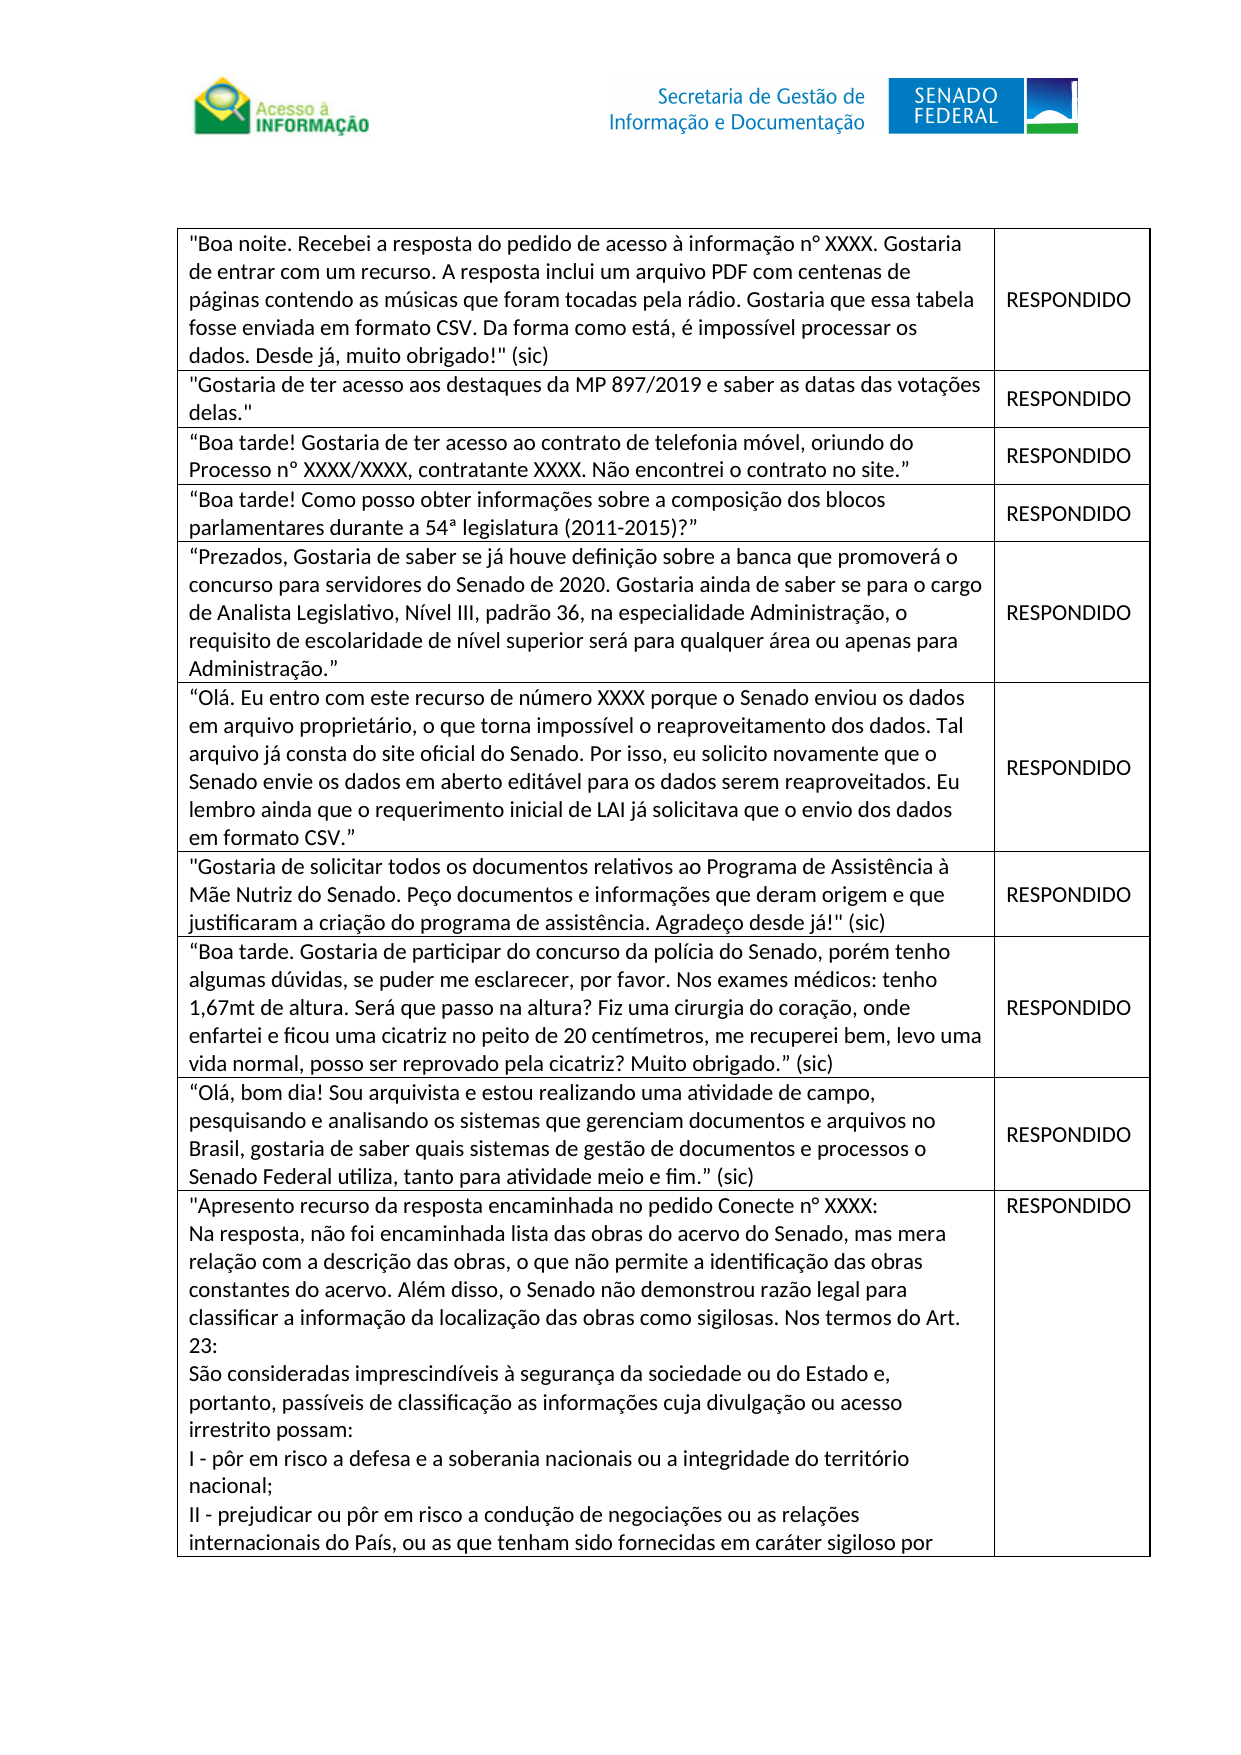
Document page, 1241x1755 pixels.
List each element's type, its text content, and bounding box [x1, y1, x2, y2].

table_cell RESPONDIDO [995, 542, 1149, 682]
table_cell RESPONDIDO [995, 683, 1149, 851]
table_cell RESPONDIDO [995, 1078, 1149, 1190]
table_cell “Olá, bom dia! Sou arquivista e estou realizando uma atividade de campo, pesquisando e analisando os sistemas que gerenciam documentos e arquivos no Brasil, gostaria de saber quais sistemas de gestão de documentos e processos o Senado Federal utiliza, tanto para atividade meio e fim.” (sic) [178, 1078, 994, 1190]
table_cell RESPONDIDO [995, 852, 1149, 936]
table_cell “Boa tarde! Como posso obter informações sobre a composição dos blocos parlamentares durante a 54ª legislatura (2011-2015)?” [178, 485, 994, 541]
table_cell RESPONDIDO [995, 1191, 1149, 1556]
table_cell "Gostaria de ter acesso aos destaques da MP 897/2019 e saber as datas das votações delas." [178, 371, 994, 427]
table_cell RESPONDIDO [995, 428, 1149, 484]
table_cell "Boa noite. Recebei a resposta do pedido de acesso à informação n° XXXX. Gostaria de entrar com um recurso. A resposta inclui um arquivo PDF com centenas de páginas contendo as músicas que foram tocadas pela rádio. Gostaria que essa tabela fosse enviada em formato CSV. Da forma como está, é impossível processar os dados. Desde já, muito obrigado!" (sic) [178, 229, 994, 369]
table_cell “Olá. Eu entro com este recurso de número XXXX porque o Senado enviou os dados em arquivo proprietário, o que torna impossível o reaproveitamento dos dados. Tal arquivo já consta do site oficial do Senado. Por isso, eu solicito novamente que o Senado envie os dados em aberto editável para os dados serem reaproveitados. Eu lembro ainda que o requerimento inicial de LAI já solicitava que o envio dos dados em formato CSV.” [178, 683, 994, 851]
table_cell “Prezados, Gostaria de saber se já houve definição sobre a banca que promoverá o concurso para servidores do Senado de 2020. Gostaria ainda de saber se para o cargo de Analista Legislativo, Nível III, padrão 36, na especialidade Administração, o requisito de escolaridade de nível superior será para qualquer área ou apenas para Administração.” [178, 542, 994, 682]
table_cell RESPONDIDO [995, 229, 1149, 369]
table_cell RESPONDIDO [995, 371, 1149, 427]
table_cell “Boa tarde. Gostaria de participar do concurso da polícia do Senado, porém tenho algumas dúvidas, se puder me esclarecer, por favor. Nos exames médicos: tenho 1,67mt de altura. Será que passo na altura? Fiz uma cirurgia do coração, onde enfartei e ficou uma cicatriz no peito de 20 centímetros, me recuperei bem, levo uma vida normal, posso ser reprovado pela cicatriz? Muito obrigado.” (sic) [178, 937, 994, 1077]
table_cell "Gostaria de solicitar todos os documentos relativos ao Programa de Assistência à Mãe Nutriz do Senado. Peço documentos e informações que deram origem e que justificaram a criação do programa de assistência. Agradeço desde já!" (sic) [178, 852, 994, 936]
table_cell "Apresento recurso da resposta encaminhada no pedido Conecte n° XXXX: Na resposta, não foi encaminhada lista das obras do acervo do Senado, mas mera relação com a descrição das obras, o que não permite a identificação das obras constantes do acervo. Além disso, o Senado não demonstrou razão legal para classificar a informação da localização das obras como sigilosas. Nos termos do Art. 23: São consideradas imprescindíveis à segurança da sociedade ou do Estado e, portanto, passíveis de classificação as informações cuja divulgação ou acesso irrestrito possam: I - pôr em risco a defesa e a soberania nacionais ou a integridade do território nacional; II - prejudicar ou pôr em risco a condução de negociações ou as relações internacionais do País, ou as que tenham sido fornecidas em caráter sigiloso por [178, 1191, 994, 1556]
table_cell RESPONDIDO [995, 485, 1149, 541]
table_cell “Boa tarde! Gostaria de ter acesso ao contrato de telefonia móvel, oriundo do Processo nº XXXX/XXXX, contratante XXXX. Não encontrei o contrato no site.” [178, 428, 994, 484]
table_cell RESPONDIDO [995, 937, 1149, 1077]
